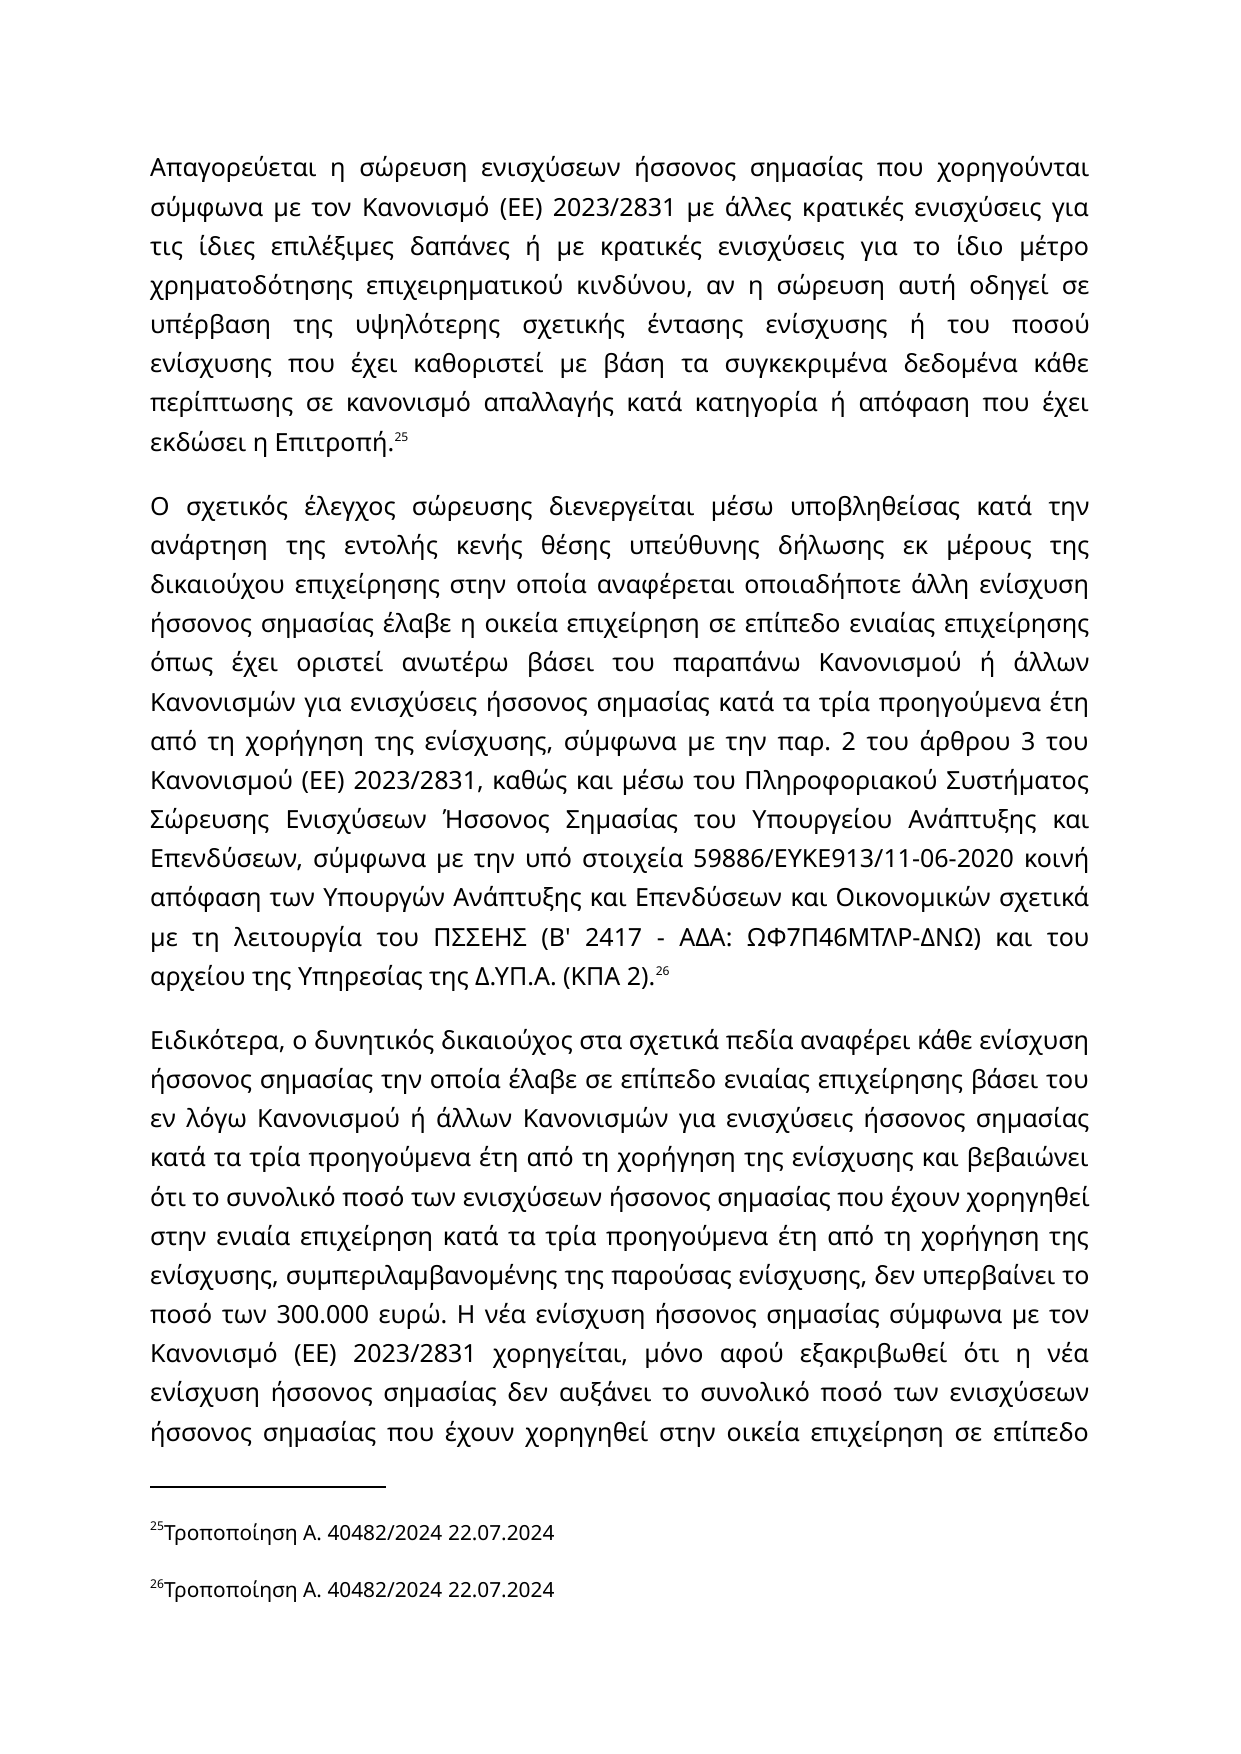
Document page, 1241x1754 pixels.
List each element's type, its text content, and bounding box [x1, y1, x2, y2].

text Απαγορεύεται η σώρευση ενισχύσεων ήσσονος σημασίας που χορηγούνται σύμφωνα με τον Κανονισμό (ΕΕ) 2023/2831 με άλλες κρατικές ενισχύσεις για τις ίδιες επιλέξιμες δαπάνες ή με κρατικές ενισχύσεις για το ίδιο μέτρο χρηματοδότησης επιχειρηματικού κινδύνου, αν η σώρευση αυτή οδηγεί σε υπέρβαση της υψηλότερης σχετικής έντασης ενίσχυσης ή του ποσού ενίσχυσης που έχει καθοριστεί με βάση τα συγκεκριμένα δεδομένα κάθε περίπτωσης σε κανονισμό απαλλαγής κατά κατηγορία ή απόφαση που έχει εκδώσει η Επιτροπή. [150, 150, 1090, 458]
text Ειδικότερα, ο δυνητικός δικαιούχος στα σχετικά πεδία αναφέρει κάθε ενίσχυση ήσσονος σημασίας την οποία έλαβε σε επίπεδο ενιαίας επιχείρησης βάσει του εν λόγω Κανονισμού ή άλλων Κανονισμών για ενισχύσεις ήσσονος σημασίας κατά τα τρία προηγούμενα έτη από τη χορήγηση της ενίσχυσης και βεβαιώνει ότι το συνολικό ποσό των ενισχύσεων ήσσονος σημασίας που έχουν χορηγηθεί στην ενιαία επιχείρηση κατά τα τρία προηγούμενα έτη από τη χορήγηση της ενίσχυσης, συμπεριλαμβανομένης της παρούσας ενίσχυσης, δεν υπερβαίνει το ποσό των 300.000 ευρώ. Η νέα ενίσχυση ήσσονος σημασίας σύμφωνα με τον Κανονισμό (ΕΕ) 2023/2831 χορηγείται, μόνο αφού εξακριβωθεί ότι η νέα ενίσχυση ήσσονος σημασίας δεν αυξάνει το συνολικό ποσό των ενισχύσεων ήσσονος σημασίας που έχουν χορηγηθεί στην οικεία επιχείρηση σε επίπεδο [150, 1022, 1090, 1448]
text Τροποποίηση A. 40482/2024 22.07.2024 [150, 1576, 1090, 1604]
text Ο σχετικός έλεγχος σώρευσης διενεργείται μέσω υποβληθείσας κατά την ανάρτηση της εντολής κενής θέσης υπεύθυνης δήλωσης εκ μέρους της δικαιούχου επιχείρησης στην οποία αναφέρεται οποιαδήποτε άλλη ενίσχυση ήσσονος σημασίας έλαβε η οικεία επιχείρηση σε επίπεδο ενιαίας επιχείρησης όπως έχει οριστεί ανωτέρω βάσει του παραπάνω Κανονισμού ή άλλων Κανονισμών για ενισχύσεις ήσσονος σημασίας κατά τα τρία προηγούμενα έτη από τη χορήγηση της ενίσχυσης, σύμφωνα με την παρ. 2 του άρθρου 3 του Κανονισμού (ΕΕ) 2023/2831, καθώς και μέσω του Πληροφοριακού Συστήματος Σώρευσης Ενισχύσεων Ήσσονος Σημασίας του Υπουργείου Ανάπτυξης και Επενδύσεων, σύμφωνα με την υπό στοιχεία 59886/ΕΥΚΕ913/11-06-2020 κοινή απόφαση των Υπουργών Ανάπτυξης και Επενδύσεων και Οικονομικών σχετικά με τη λειτουργία του ΠΣΣΕΗΣ (Β' 2417 - ΑΔΑ: ΩΦ7Π46ΜΤΛΡ-ΔΝΩ) και του αρχείου της Υπηρεσίας της Δ.ΥΠ.Α. (ΚΠΑ 2). [150, 488, 1090, 992]
text Τροποποίηση A. 40482/2024 22.07.2024 [150, 1518, 1090, 1546]
